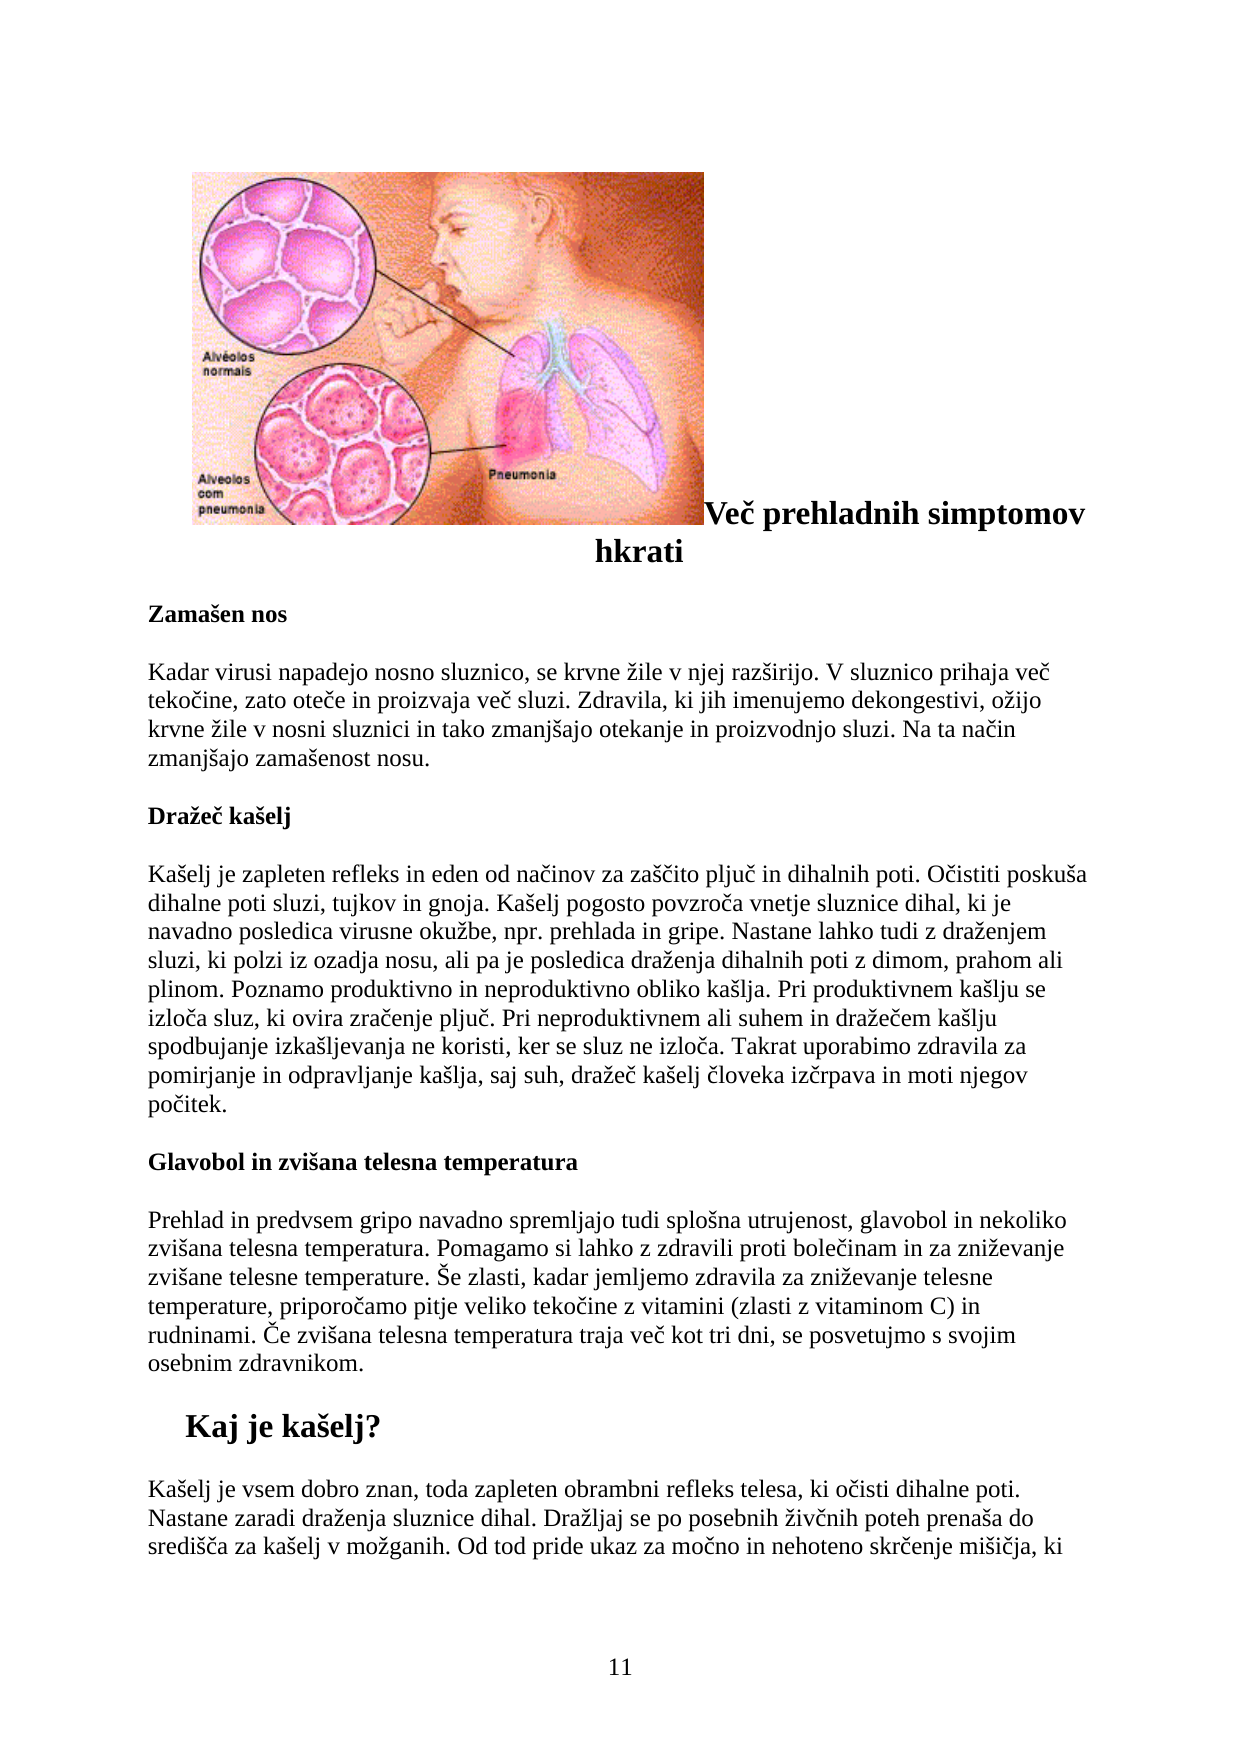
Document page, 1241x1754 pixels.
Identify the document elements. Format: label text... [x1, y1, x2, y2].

text Zamašen nos [148, 599, 1093, 628]
text Več prehladnih simptomov hkrati [185, 173, 1093, 570]
text Kašelj je zapleten refleks in eden od načinov za zaščito pljuč in dihalnih poti. Očistiti poskuša dihalne poti sluzi, tujkov in gnoja. Kašelj pogosto povzroča vnetje sluznice dihal, ki je navadno posledica virusne okužbe, npr. prehlada in gripe. Nastane lahko tudi z draženjem sluzi, ki polzi iz ozadja nosu, ali pa je posledica draženja dihalnih poti z dimom, prahom ali plinom. Poznamo produktivno in neproduktivno obliko kašlja. Pri produktivnem kašlju se izloča sluz, ki ovira zračenje pljuč. Pri neproduktivnem ali suhem in dražečem kašlju spodbujanje izkašljevanja ne koristi, ker se sluz ne izloča. Takrat uporabimo zdravila za pomirjanje in odpravljanje kašlja, saj suh, dražeč kašelj človeka izčrpava in moti njegov počitek. [148, 859, 1093, 1118]
text Glavobol in zvišana telesna temperatura [148, 1147, 1093, 1176]
text Kadar virusi napadejo nosno sluznico, se krvne žile v njej razširijo. V sluznico prihaja več tekočine, zato oteče in proizvaja več sluzi. Zdravila, ki jih imenujemo dekongestivi, ožijo krvne žile v nosni sluznici in tako zmanjšajo otekanje in proizvodnjo sluzi. Na ta način zmanjšajo zamašenost nosu. [148, 657, 1093, 772]
text Dražeč kašelj [148, 801, 1093, 830]
picture [192, 172, 704, 525]
text Kaj je kašelj? [185, 1406, 1093, 1445]
text Kašelj je vsem dobro znan, toda zapleten obrambni refleks telesa, ki očisti dihalne poti. Nastane zaradi draženja sluznice dihal. Dražljaj se po posebnih živčnih poteh prenaša do središča za kašelj v možganih. Od tod pride ukaz za močno in nehoteno skrčenje mišičja, ki [148, 1474, 1093, 1560]
text Prehlad in predvsem gripo navadno spremljajo tudi splošna utrujenost, glavobol in nekoliko zvišana telesna temperatura. Pomagamo si lahko z zdravili proti bolečinam in za zniževanje zvišane telesne temperature. Še zlasti, kadar jemljemo zdravila za zniževanje telesne temperature, priporočamo pitje veliko tekočine z vitamini (zlasti z vitaminom C) in rudninami. Če zvišana telesna temperatura traja več kot tri dni, se posvetujmo s svojim osebnim zdravnikom. [148, 1205, 1093, 1377]
